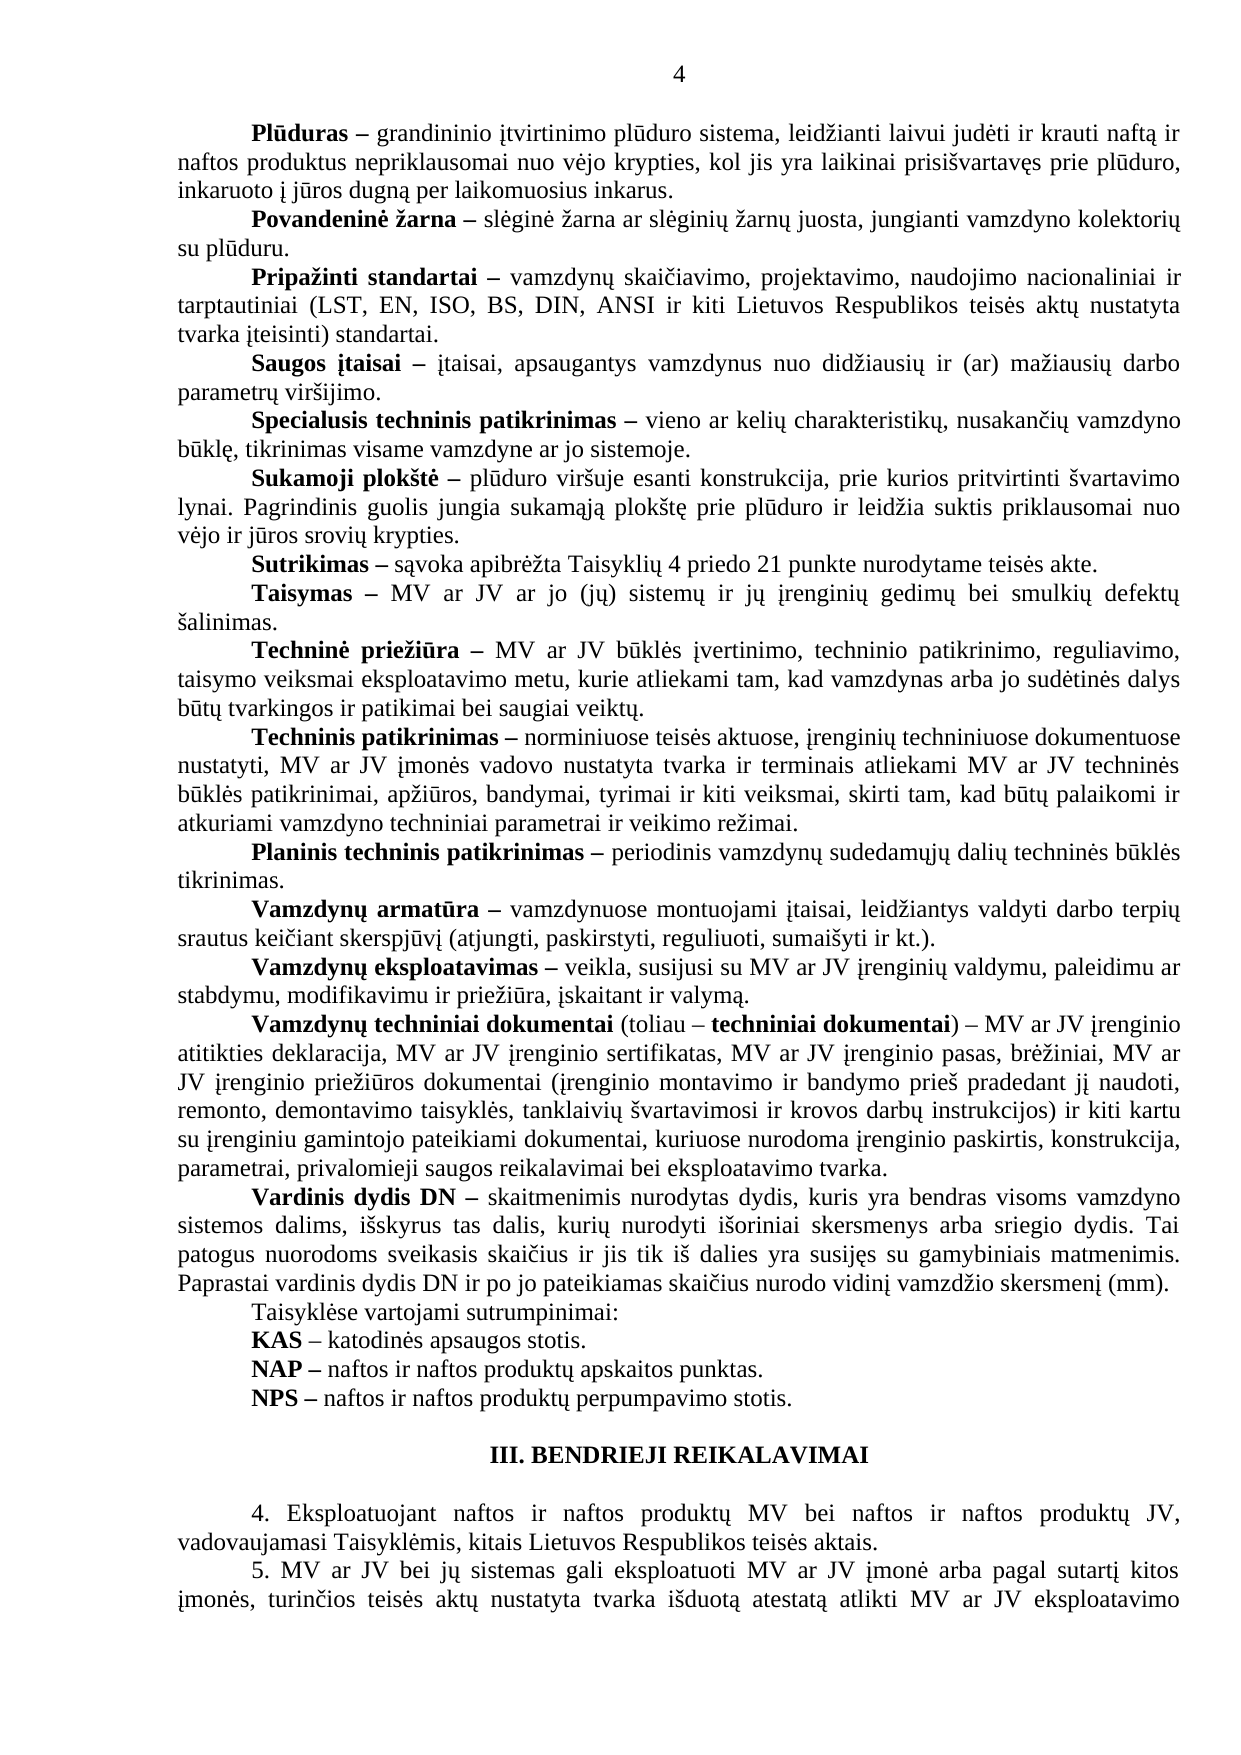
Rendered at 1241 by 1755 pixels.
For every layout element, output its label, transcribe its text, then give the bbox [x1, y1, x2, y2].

text NPS – naftos ir naftos produktų perpumpavimo stotis. [177, 1383, 1181, 1412]
text Vamzdynų techniniai dokumentai (toliau – techniniai dokumentai) – MV ar JV įrenginio atitikties deklaracija, MV ar JV įrenginio sertifikatas, MV ar JV įrenginio pasas, brėžiniai, MV ar JV įrenginio priežiūros dokumentai (įrenginio montavimo ir bandymo prieš pradedant jį naudoti, remonto, demontavimo taisyklės, tanklaivių švartavimosi ir krovos darbų instrukcijos) ir kiti kartu su įrenginiu gamintojo pateikiami dokumentai, kuriuose nurodoma įrenginio paskirtis, konstrukcija, parametrai, privalomieji saugos reikalavimai bei eksploatavimo tvarka. [177, 1009, 1181, 1182]
text Povandeninė žarna – slėginė žarna ar slėginių žarnų juosta, jungianti vamzdyno kolektorių su plūduru. [177, 204, 1181, 262]
text Techninis patikrinimas – norminiuose teisės aktuose, įrenginių techniniuose dokumentuose nustatyti, MV ar JV įmonės vadovo nustatyta tvarka ir terminais atliekami MV ar JV techninės būklės patikrinimai, apžiūros, bandymai, tyrimai ir kiti veiksmai, skirti tam, kad būtų palaikomi ir atkuriami vamzdyno techniniai parametrai ir veikimo režimai. [177, 722, 1181, 837]
text Saugos įtaisai – įtaisai, apsaugantys vamzdynus nuo didžiausių ir (ar) mažiausių darbo parametrų viršijimo. [177, 348, 1181, 406]
text NAP – naftos ir naftos produktų apskaitos punktas. [177, 1354, 1181, 1383]
text Vardinis dydis DN – skaitmenimis nurodytas dydis, kuris yra bendras visoms vamzdyno sistemos dalims, išskyrus tas dalis, kurių nurodyti išoriniai skersmenys arba sriegio dydis. Tai patogus nuorodoms sveikasis skaičius ir jis tik iš dalies yra susijęs su gamybiniais matmenimis. Paprastai vardinis dydis DN ir po jo pateikiamas skaičius nurodo vidinį vamzdžio skersmenį (mm). [177, 1182, 1181, 1297]
text 5. MV ar JV bei jų sistemas gali eksploatuoti MV ar JV įmonė arba pagal sutartį kitos įmonės, turinčios teisės aktų nustatyta tvarka išduotą atestatą atlikti MV ar JV eksploatavimo [177, 1556, 1181, 1613]
text Sukamoji plokštė – plūduro viršuje esanti konstrukcija, prie kurios pritvirtinti švartavimo lynai. Pagrindinis guolis jungia sukamąją plokštę prie plūduro ir leidžia suktis priklausomai nuo vėjo ir jūros srovių krypties. [177, 463, 1181, 549]
text Vamzdynų eksploatavimas – veikla, susijusi su MV ar JV įrenginių valdymu, paleidimu ar stabdymu, modifikavimu ir priežiūra, įskaitant ir valymą. [177, 952, 1181, 1009]
text Taisyklėse vartojami sutrumpinimai: [177, 1297, 1181, 1326]
text Pripažinti standartai – vamzdynų skaičiavimo, projektavimo, naudojimo nacionaliniai ir tarptautiniai (LST, EN, ISO, BS, DIN, ANSI ir kiti Lietuvos Respublikos teisės aktų nustatyta tvarka įteisinti) standartai. [177, 262, 1181, 348]
text Plūduras – grandininio įtvirtinimo plūduro sistema, leidžianti laivui judėti ir krauti naftą ir naftos produktus nepriklausomai nuo vėjo krypties, kol jis yra laikinai prisišvartavęs prie plūduro, inkaruoto į jūros dugną per laikomuosius inkarus. [177, 118, 1181, 204]
text KAS – katodinės apsaugos stotis. [177, 1326, 1181, 1354]
text 4. Eksploatuojant naftos ir naftos produktų MV bei naftos ir naftos produktų JV, vadovaujamasi Taisyklėmis, kitais Lietuvos Respublikos teisės aktais. [177, 1498, 1181, 1556]
text Techninė priežiūra – MV ar JV būklės įvertinimo, techninio patikrinimo, reguliavimo, taisymo veiksmai eksploatavimo metu, kurie atliekami tam, kad vamzdynas arba jo sudėtinės dalys būtų tvarkingos ir patikimai bei saugiai veiktų. [177, 636, 1181, 722]
text Vamzdynų armatūra – vamzdynuose montuojami įtaisai, leidžiantys valdyti darbo terpių srautus keičiant skerspjūvį (atjungti, paskirstyti, reguliuoti, sumaišyti ir kt.). [177, 894, 1181, 952]
text Taisymas – MV ar JV ar jo (jų) sistemų ir jų įrenginių gedimų bei smulkių defektų šalinimas. [177, 578, 1181, 636]
text Specialusis techninis patikrinimas – vieno ar kelių charakteristikų, nusakančių vamzdyno būklę, tikrinimas visame vamzdyne ar jo sistemoje. [177, 406, 1181, 463]
text III. BENDRIEJI REIKALAVIMAI [177, 1441, 1181, 1469]
text Planinis techninis patikrinimas – periodinis vamzdynų sudedamųjų dalių techninės būklės tikrinimas. [177, 837, 1181, 894]
text Sutrikimas – sąvoka apibrėžta Taisyklių 4 priedo 21 punkte nurodytame teisės akte. [177, 549, 1181, 578]
